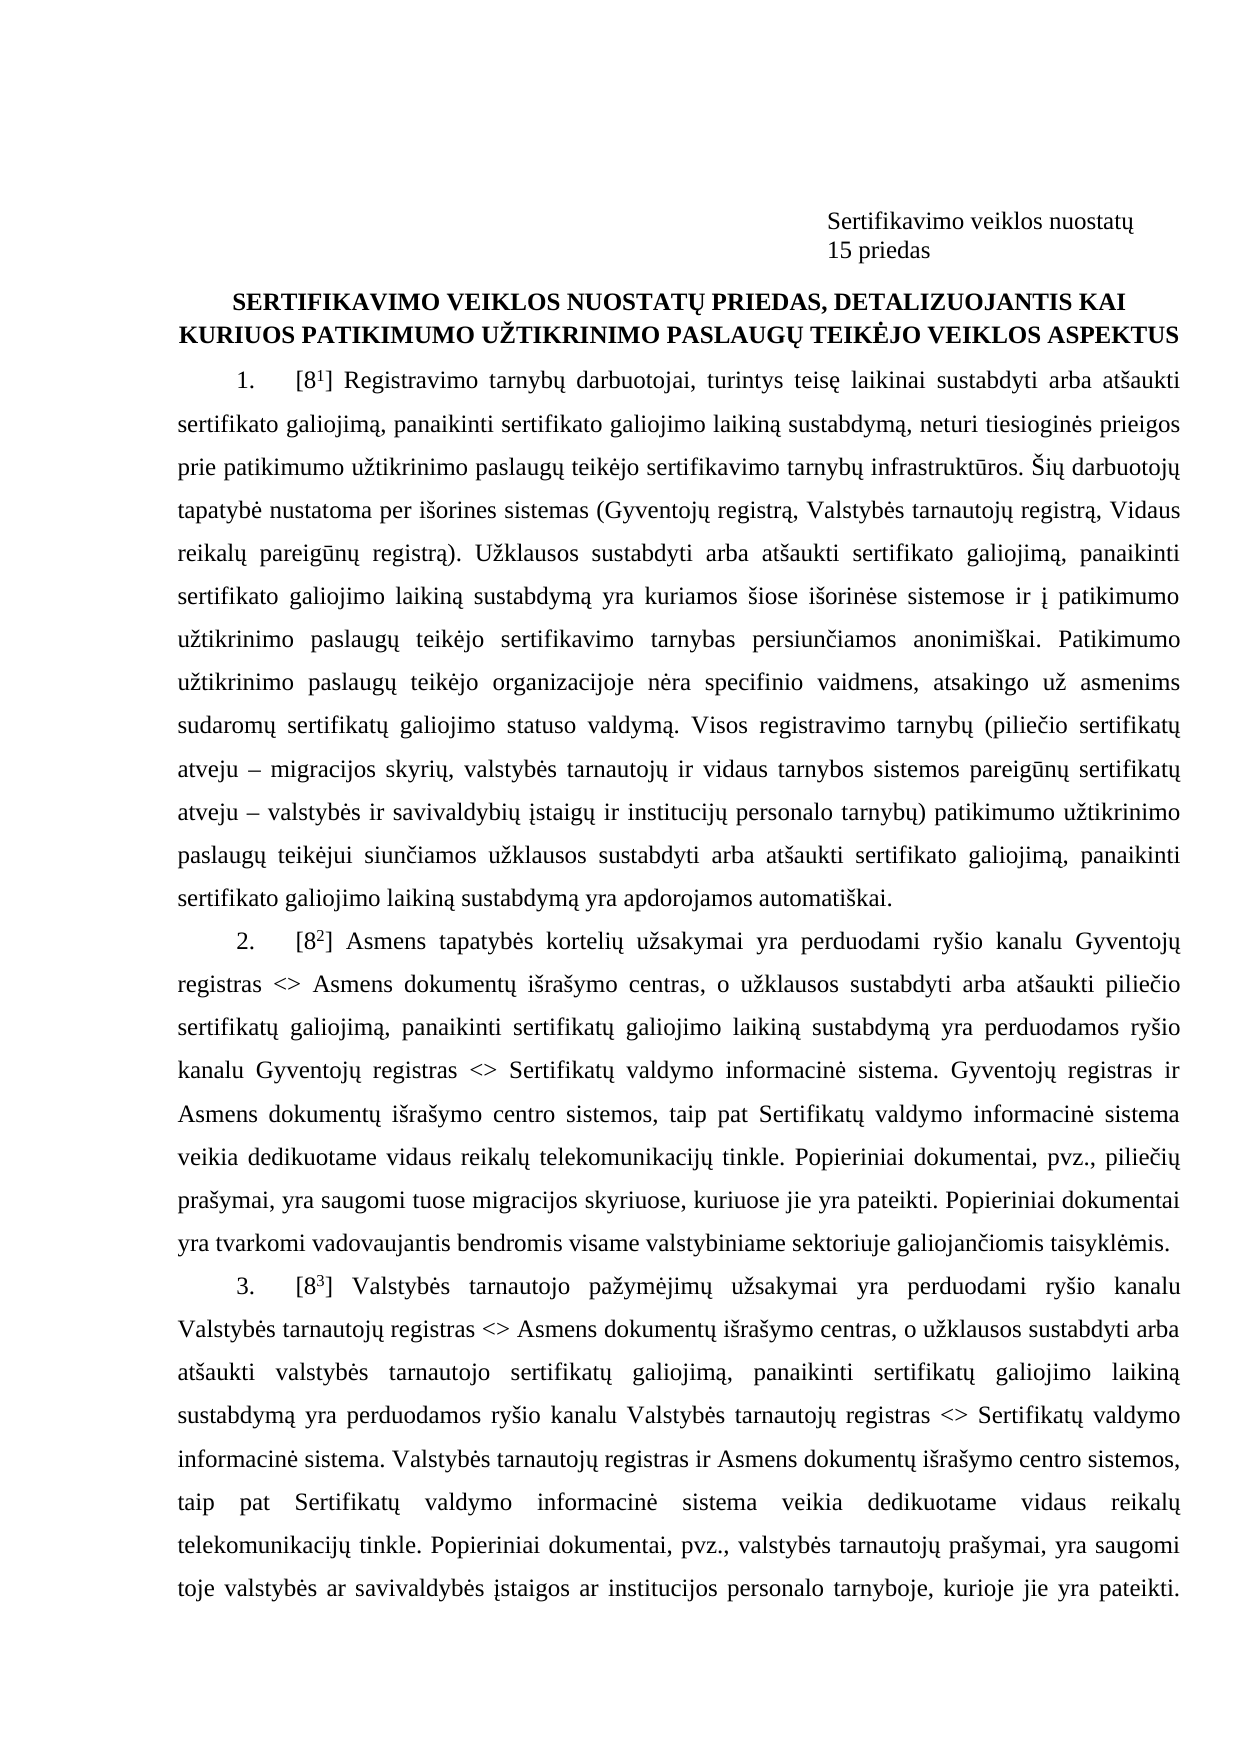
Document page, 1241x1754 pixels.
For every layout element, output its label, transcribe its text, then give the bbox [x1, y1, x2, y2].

text 2. [82] Asmens tapatybės kortelių užsakymai yra perduodami ryšio kanalu Gyventojų registras <> Asmens dokumentų išrašymo centras, o užklausos sustabdyti arba atšaukti piliečio sertifikatų galiojimą, panaikinti sertifikatų galiojimo laikiną sustabdymą yra perduodamos ryšio kanalu Gyventojų registras <> Sertifikatų valdymo informacinė sistema. Gyventojų registras ir Asmens dokumentų išrašymo centro sistemos, taip pat Sertifikatų valdymo informacinė sistema veikia dedikuotame vidaus reikalų telekomunikacijų tinkle. Popieriniai dokumentai, pvz., piliečių prašymai, yra saugomi tuose migracijos skyriuose, kuriuose jie yra pateikti. Popieriniai dokumentai yra tvarkomi vadovaujantis bendromis visame valstybiniame sektoriuje galiojančiomis taisyklėmis. [177, 926, 1181, 1257]
text 3. [83] Valstybės tarnautojo pažymėjimų užsakymai yra perduodami ryšio kanalu Valstybės tarnautojų registras <> Asmens dokumentų išrašymo centras, o užklausos sustabdyti arba atšaukti valstybės tarnautojo sertifikatų galiojimą, panaikinti sertifikatų galiojimo laikiną sustabdymą yra perduodamos ryšio kanalu Valstybės tarnautojų registras <> Sertifikatų valdymo informacinė sistema. Valstybės tarnautojų registras ir Asmens dokumentų išrašymo centro sistemos, taip pat Sertifikatų valdymo informacinė sistema veikia dedikuotame vidaus reikalų telekomunikacijų tinkle. Popieriniai dokumentai, pvz., valstybės tarnautojų prašymai, yra saugomi toje valstybės ar savivaldybės įstaigos ar institucijos personalo tarnyboje, kurioje jie yra pateikti. [177, 1271, 1181, 1602]
text Sertifikavimo veiklos nuostatų priedas, detalizuojantis kai kuriuos patikimumo užtikrinimo paslaugų teikėjo veiklos aspektus [177, 287, 1181, 349]
text 15 priedas [827, 235, 1181, 263]
text 1. [81] Registravimo tarnybų darbuotojai, turintys teisę laikinai sustabdyti arba atšaukti sertifikato galiojimą, panaikinti sertifikato galiojimo laikiną sustabdymą, neturi tiesioginės prieigos prie patikimumo užtikrinimo paslaugų teikėjo sertifikavimo tarnybų infrastruktūros. Šių darbuotojų tapatybė nustatoma per išorines sistemas (Gyventojų registrą, Valstybės tarnautojų registrą, Vidaus reikalų pareigūnų registrą). Užklausos sustabdyti arba atšaukti sertifikato galiojimą, panaikinti sertifikato galiojimo laikiną sustabdymą yra kuriamos šiose išorinėse sistemose ir į patikimumo užtikrinimo paslaugų teikėjo sertifikavimo tarnybas persiunčiamos anonimiškai. Patikimumo užtikrinimo paslaugų teikėjo organizacijoje nėra specifinio vaidmens, atsakingo už asmenims sudaromų sertifikatų galiojimo statuso valdymą. Visos registravimo tarnybų (piliečio sertifikatų atveju – migracijos skyrių, valstybės tarnautojų ir vidaus tarnybos sistemos pareigūnų sertifikatų atveju – valstybės ir savivaldybių įstaigų ir institucijų personalo tarnybų) patikimumo užtikrinimo paslaugų teikėjui siunčiamos užklausos sustabdyti arba atšaukti sertifikato galiojimą, panaikinti sertifikato galiojimo laikiną sustabdymą yra apdorojamos automatiškai. [177, 366, 1181, 912]
text Sertifikavimo veiklos nuostatų [827, 206, 1181, 235]
